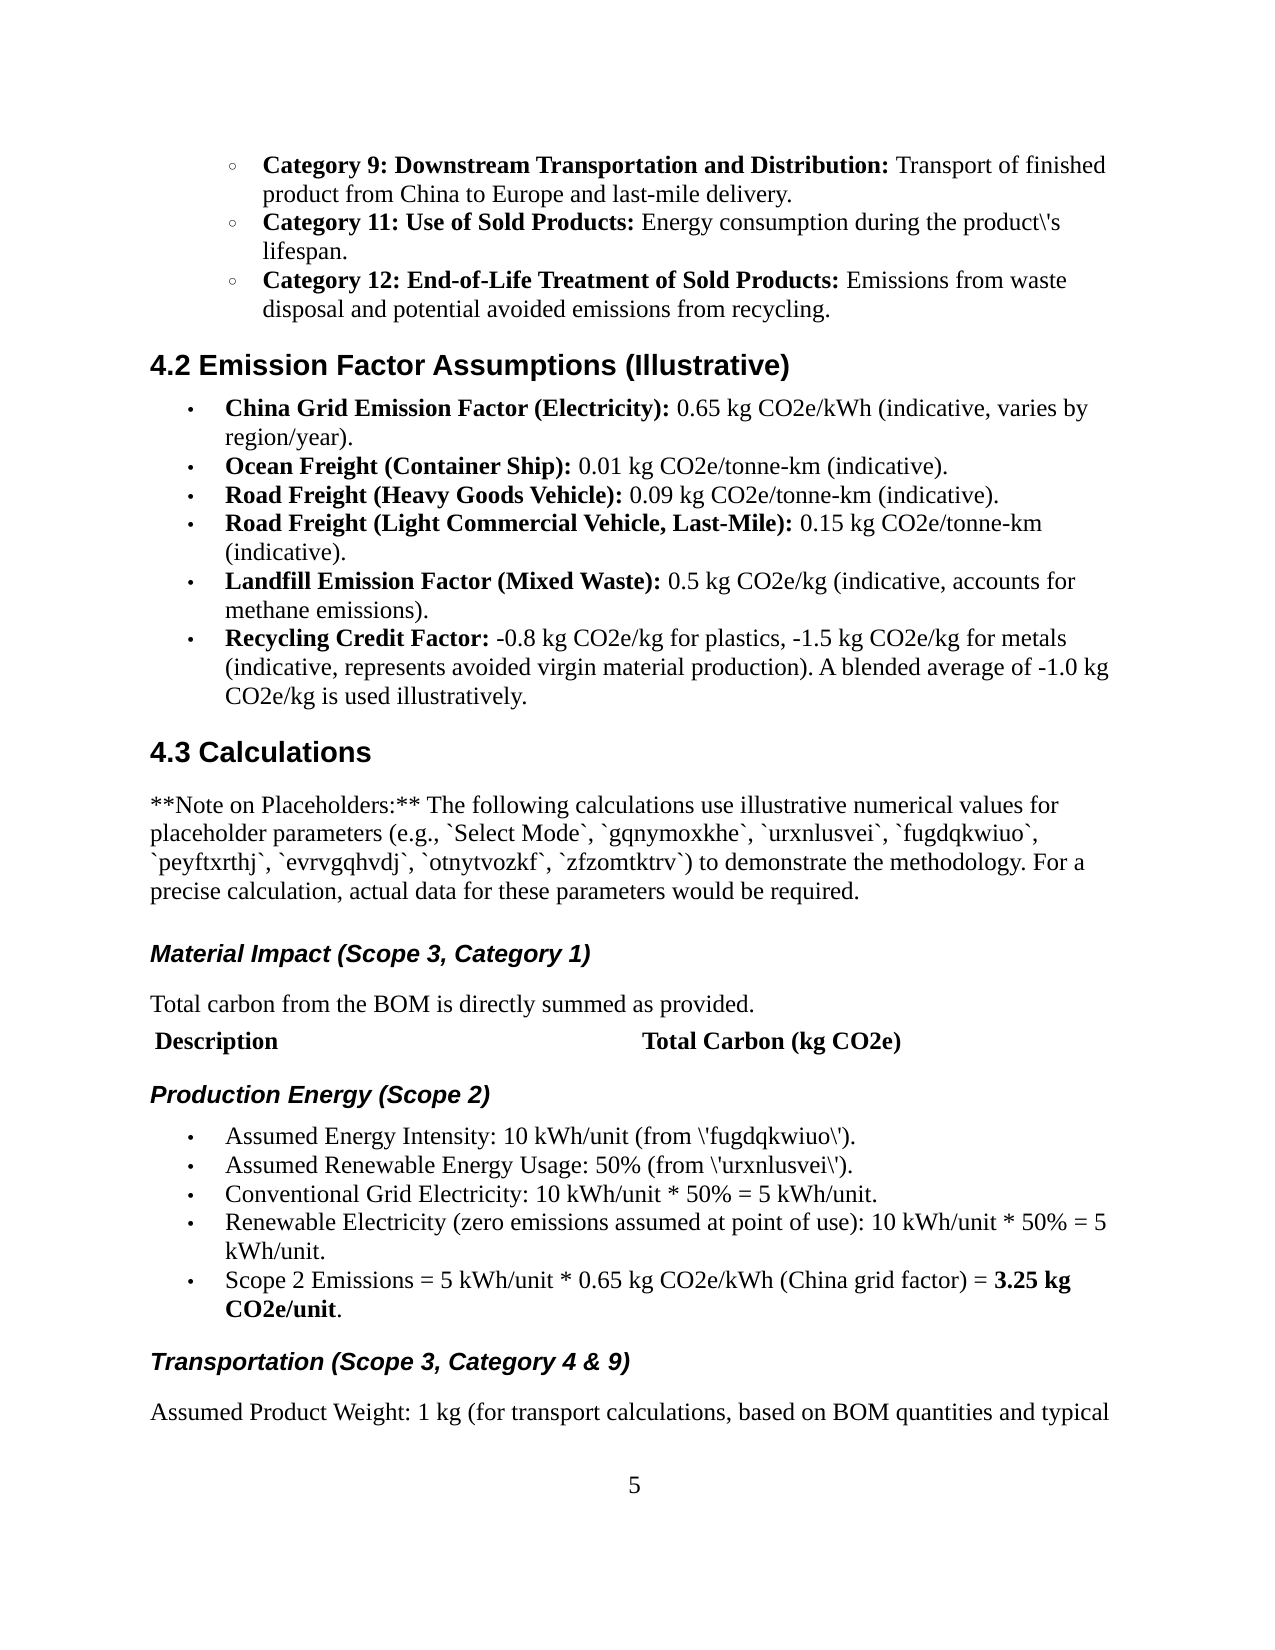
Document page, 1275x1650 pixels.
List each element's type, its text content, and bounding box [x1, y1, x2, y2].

list Ocean Freight (Container Ship): 0.01 kg CO2e/tonne-km (indicative). [187, 451, 1125, 480]
text Total carbon from the BOM is directly summed as provided. [150, 989, 1125, 1017]
list China Grid Emission Factor (Electricity): 0.65 kg CO2e/kWh (indicative, varies by region/year). [187, 393, 1125, 451]
list Assumed Energy Intensity: 10 kWh/unit (from \'fugdqkwiuo\'). [187, 1121, 1125, 1150]
subtitle 4.2 Emission Factor Assumptions (Illustrative) [150, 347, 1125, 381]
list Road Freight (Light Commercial Vehicle, Last-Mile): 0.15 kg CO2e/tonne-km (indicative). [187, 508, 1125, 566]
list Category 12: End-of-Life Treatment of Sold Products: Emissions from waste disposal and potential avoided emissions from recycling. [225, 265, 1125, 322]
list Assumed Renewable Energy Usage: 50% (from \'urxnlusvei\'). [187, 1150, 1125, 1179]
list Scope 2 Emissions = 5 kWh/unit * 0.65 kg CO2e/kWh (China grid factor) = 3.25 kg CO2e/unit. [187, 1265, 1125, 1322]
subtitle 4.3 Calculations [150, 735, 1125, 768]
list Renewable Electricity (zero emissions assumed at point of use): 10 kWh/unit * 50% = 5 kWh/unit. [187, 1207, 1125, 1265]
list Category 11: Use of Sold Products: Energy consumption during the product\'s lifespan. [225, 207, 1125, 265]
list Road Freight (Heavy Goods Vehicle): 0.09 kg CO2e/tonne-km (indicative). [187, 480, 1125, 508]
subtitle Production Energy (Scope 2) [150, 1080, 1125, 1109]
list Category 9: Downstream Transportation and Distribution: Transport of finished product from China to Europe and last-mile delivery. [225, 150, 1125, 207]
text **Note on Placeholders:** The following calculations use illustrative numerical values for placeholder parameters (e.g., `Select Mode`, `gqnymoxkhe`, `urxnlusvei`, `fugdqkwiuo`, `peyftxrthj`, `evrvgqhvdj`, `otnytvozkf`, `zfzomtktrv`) to demonstrate the methodology. For a precise calculation, actual data for these parameters would be required. [150, 790, 1125, 905]
list Recycling Credit Factor: -0.8 kg CO2e/kg for plastics, -1.5 kg CO2e/kg for metals (indicative, represents avoided virgin material production). A blended average of -1.0 kg CO2e/kg is used illustratively. [187, 623, 1125, 710]
list Conventional Grid Electricity: 10 kWh/unit * 50% = 5 kWh/unit. [187, 1179, 1125, 1207]
list Landfill Emission Factor (Mixed Waste): 0.5 kg CO2e/kg (indicative, accounts for methane emissions). [187, 566, 1125, 623]
table_header Description [150, 1026, 637, 1055]
text Assumed Product Weight: 1 kg (for transport calculations, based on BOM quantities and typical [150, 1397, 1125, 1426]
subtitle Material Impact (Scope 3, Category 1) [150, 939, 1125, 967]
table_header Total Carbon (kg CO2e) [638, 1026, 1125, 1055]
subtitle Transportation (Scope 3, Category 4 & 9) [150, 1347, 1125, 1376]
